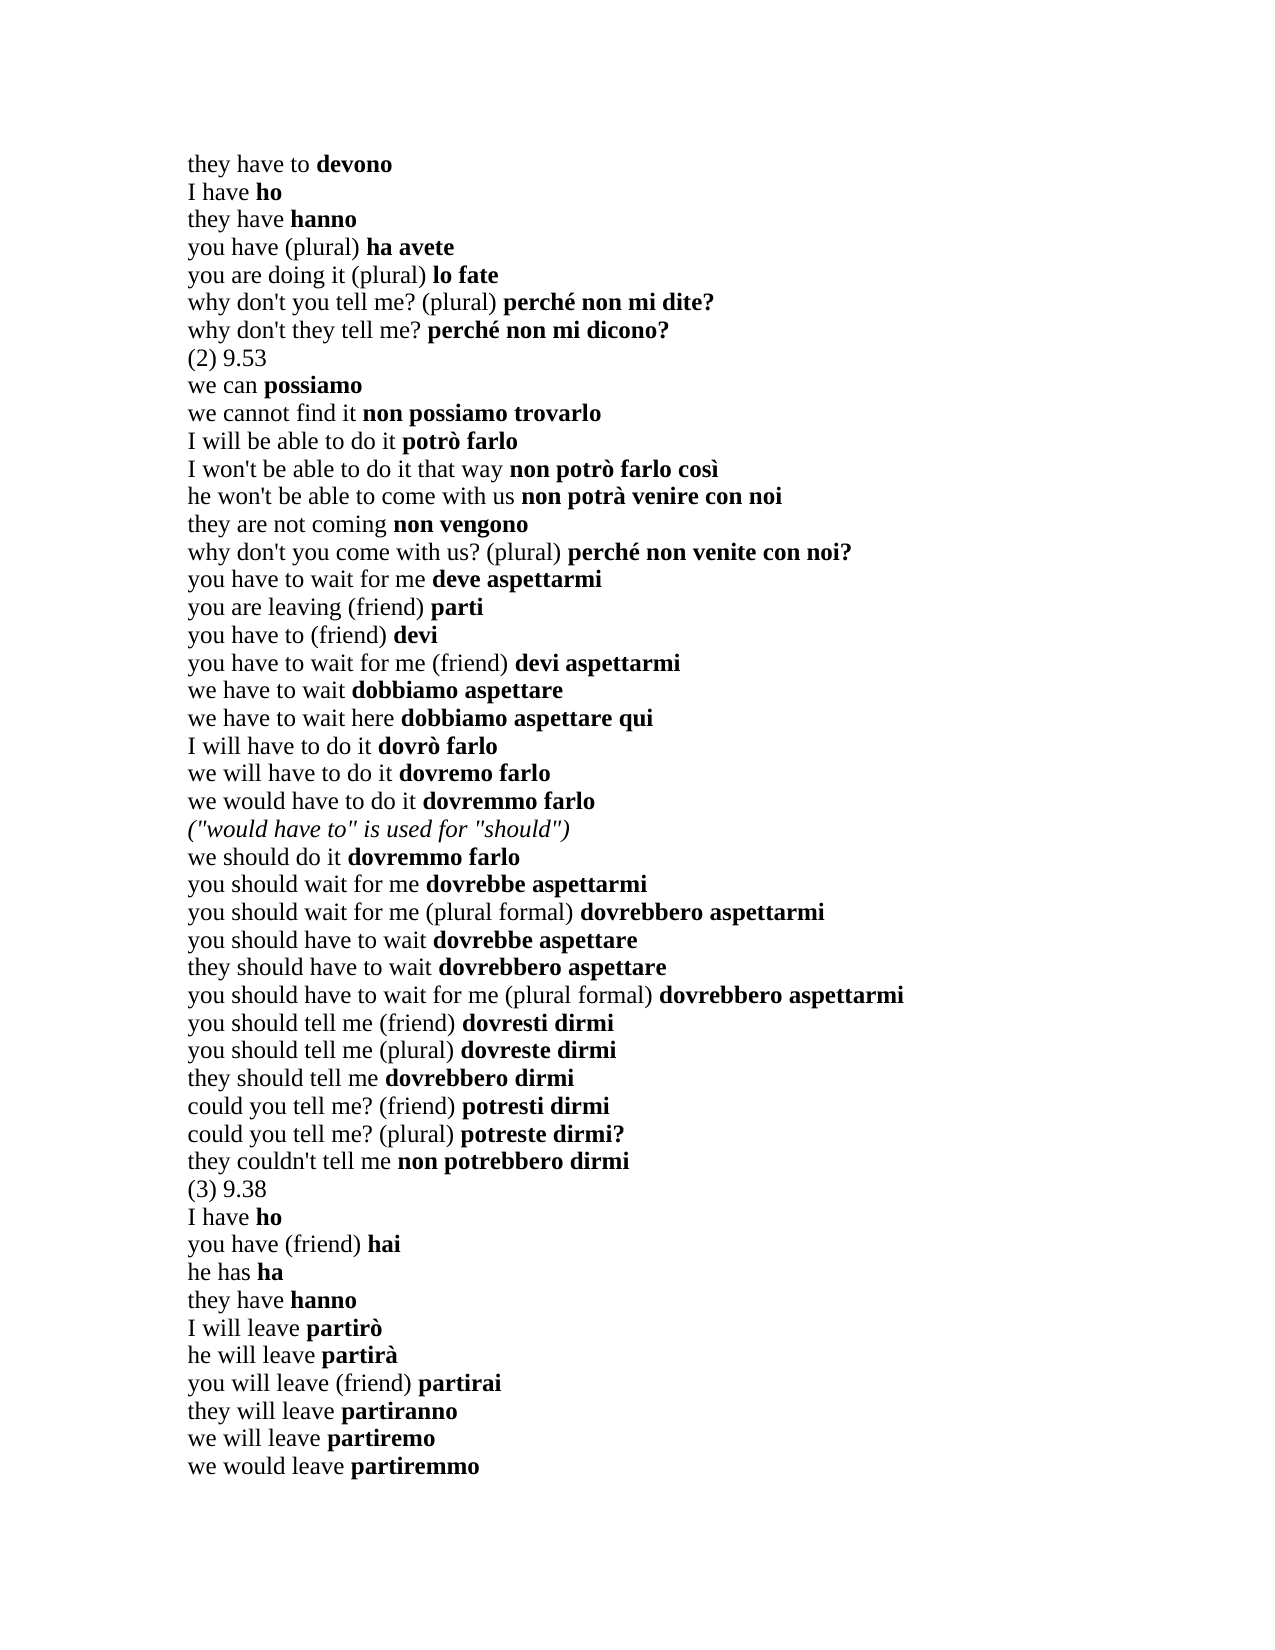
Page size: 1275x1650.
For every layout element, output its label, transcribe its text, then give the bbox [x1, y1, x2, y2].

text you should tell me (friend) dovresti dirmi [187, 1009, 1087, 1037]
text you have to (friend) devi [187, 621, 1087, 649]
text why don't you tell me? (plural) perché non mi dite? [187, 288, 1087, 316]
text we can possiamo [187, 372, 1087, 399]
text why don't you come with us? (plural) perché non venite con noi? [187, 538, 1087, 566]
text you are leaving (friend) parti [187, 593, 1087, 621]
text we would leave partiremmo [187, 1452, 1087, 1480]
text you should wait for me dovrebbe aspettarmi [187, 870, 1087, 898]
text you are doing it (plural) lo fate [187, 261, 1087, 288]
text we have to wait dobbiamo aspettare [187, 676, 1087, 704]
text you have (friend) hai [187, 1231, 1087, 1258]
text could you tell me? (friend) potresti dirmi [187, 1092, 1087, 1120]
text they are not coming non vengono [187, 510, 1087, 538]
text could you tell me? (plural) potreste dirmi? [187, 1120, 1087, 1147]
text they have hanno [187, 1286, 1087, 1314]
text we will leave partiremo [187, 1424, 1087, 1452]
text you should have to wait dovrebbe aspettare [187, 926, 1087, 953]
text I will leave partirò [187, 1314, 1087, 1341]
text why don't they tell me? perché non mi dicono? [187, 316, 1087, 344]
text I won't be able to do it that way non potrò farlo così [187, 455, 1087, 482]
text I will be able to do it potrò farlo [187, 427, 1087, 455]
text I will have to do it dovrò farlo [187, 732, 1087, 759]
text (2) 9.53 [187, 344, 1087, 372]
text we cannot find it non possiamo trovarlo [187, 399, 1087, 427]
text you should have to wait for me (plural formal) dovrebbero aspettarmi [187, 981, 1087, 1009]
text you have to wait for me deve aspettarmi [187, 566, 1087, 593]
text I have ho [187, 1203, 1087, 1231]
text we would have to do it dovremmo farlo [187, 787, 1087, 815]
text he has ha [187, 1258, 1087, 1286]
text we have to wait here dobbiamo aspettare qui [187, 704, 1087, 732]
text they have hanno [187, 205, 1087, 233]
text you have to wait for me (friend) devi aspettarmi [187, 649, 1087, 676]
text they should have to wait dovrebbero aspettare [187, 953, 1087, 981]
text he will leave partirà [187, 1341, 1087, 1369]
text they couldn't tell me non potrebbero dirmi [187, 1147, 1087, 1175]
text you should tell me (plural) dovreste dirmi [187, 1037, 1087, 1064]
text we will have to do it dovremo farlo [187, 759, 1087, 787]
text they will leave partiranno [187, 1397, 1087, 1424]
text they have to devono [187, 150, 1087, 178]
text we should do it dovremmo farlo [187, 843, 1087, 870]
text they should tell me dovrebbero dirmi [187, 1064, 1087, 1092]
text ("would have to" is used for "should") [187, 815, 1087, 843]
text he won't be able to come with us non potrà venire con noi [187, 482, 1087, 510]
text you should wait for me (plural formal) dovrebbero aspettarmi [187, 898, 1087, 926]
text you will leave (friend) partirai [187, 1369, 1087, 1397]
text I have ho [187, 178, 1087, 205]
text you have (plural) ha avete [187, 233, 1087, 261]
text (3) 9.38 [187, 1175, 1087, 1203]
